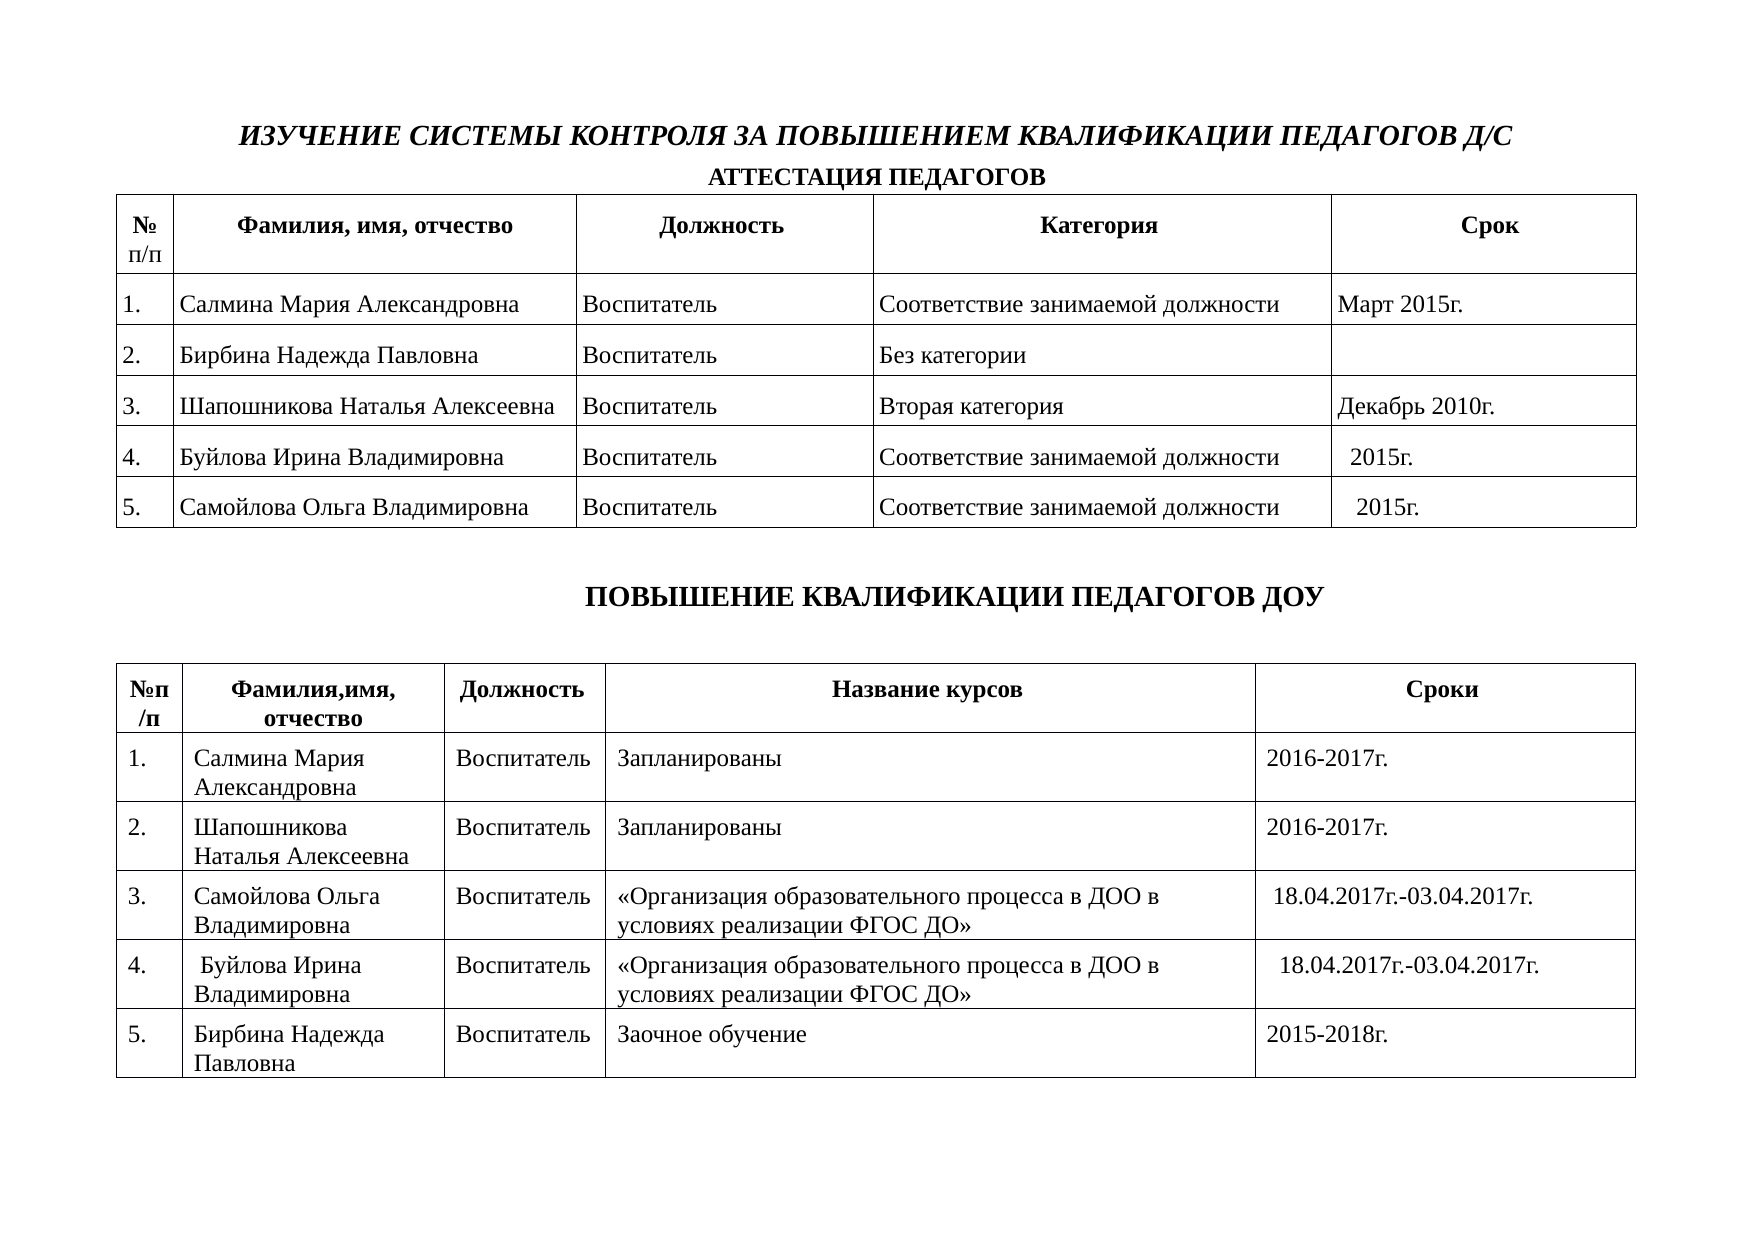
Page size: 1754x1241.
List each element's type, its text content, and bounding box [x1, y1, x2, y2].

table_cell Март 2015г. [1332, 274, 1636, 324]
table_cell Шапошникова Наталья Алексеевна [174, 376, 576, 425]
table_cell 18.04.2017г.-03.04.2017г. [1256, 940, 1635, 1008]
table_cell Соответствие занимаемой должности [874, 274, 1331, 324]
table_cell 5. [117, 1009, 182, 1077]
text ИЗУЧЕНИЕ СИСТЕМЫ КОНТРОЛЯ ЗА ПОВЫШЕНИЕМ КВАЛИФИКАЦИИ ПЕДАГОГОВ Д/С [118, 118, 1636, 152]
table_header Сроки [1256, 664, 1635, 732]
table_header Фамилия, имя, отчество [174, 195, 576, 273]
table_cell Воспитатель [445, 733, 605, 801]
table_header Название курсов [606, 664, 1255, 732]
table_cell 2015г. [1332, 426, 1636, 476]
table_cell [1332, 325, 1636, 375]
table_cell 2015г. [1332, 477, 1636, 527]
table_cell Вторая категория [874, 376, 1331, 425]
table_cell Салмина Мария Александровна [183, 733, 444, 801]
table_cell Заочное обучение [606, 1009, 1255, 1077]
table_cell Буйлова Ирина Владимировна [174, 426, 576, 476]
table_cell Воспитатель [577, 477, 873, 527]
table_cell 5. [117, 477, 173, 527]
table_cell Без категории [874, 325, 1331, 375]
table_cell «Организация образовательного процесса в ДОО в условиях реализации ФГОС ДО» [606, 871, 1255, 939]
table_header Должность [445, 664, 605, 732]
table_header Фамилия,имя, отчество [183, 664, 444, 732]
table_cell Воспитатель [445, 940, 605, 1008]
table_cell Самойлова Ольга Владимировна [174, 477, 576, 527]
table_header Должность [577, 195, 873, 273]
table_cell Соответствие занимаемой должности [874, 477, 1331, 527]
table_cell Буйлова Ирина Владимировна [183, 940, 444, 1008]
table_cell 4. [117, 940, 182, 1008]
table_cell Воспитатель [445, 802, 605, 870]
text ПОВЫШЕНИЕ КВАЛИФИКАЦИИ ПЕДАГОГОВ ДОУ [118, 579, 1636, 613]
table_cell 1. [117, 274, 173, 324]
table_cell Воспитатель [577, 325, 873, 375]
table_cell 1. [117, 733, 182, 801]
table_cell Воспитатель [445, 871, 605, 939]
table_header Категория [874, 195, 1331, 273]
table_cell «Организация образовательного процесса в ДОО в условиях реализации ФГОС ДО» [606, 940, 1255, 1008]
table_cell Салмина Мария Александровна [174, 274, 576, 324]
table_cell Соответствие занимаемой должности [874, 426, 1331, 476]
table_cell Шапошникова Наталья Алексеевна [183, 802, 444, 870]
table_cell Запланированы [606, 802, 1255, 870]
table_cell Воспитатель [577, 376, 873, 425]
table_cell Бирбина Надежда Павловна [183, 1009, 444, 1077]
table_cell 3. [117, 871, 182, 939]
table_cell Воспитатель [577, 274, 873, 324]
table_cell Самойлова Ольга Владимировна [183, 871, 444, 939]
table_cell 4. [117, 426, 173, 476]
table_header № п/п [117, 195, 173, 273]
table_cell 2016-2017г. [1256, 733, 1635, 801]
table_cell Декабрь 2010г. [1332, 376, 1636, 425]
table_cell 2. [117, 325, 173, 375]
table_cell Запланированы [606, 733, 1255, 801]
table_cell 18.04.2017г.-03.04.2017г. [1256, 871, 1635, 939]
table_cell 2016-2017г. [1256, 802, 1635, 870]
text АТТЕСТАЦИЯ ПЕДАГОГОВ [118, 162, 1636, 191]
table_cell Воспитатель [445, 1009, 605, 1077]
table_cell Воспитатель [577, 426, 873, 476]
table_header №п/п [117, 664, 182, 732]
table_cell 3. [117, 376, 173, 425]
table_cell Бирбина Надежда Павловна [174, 325, 576, 375]
table_cell 2. [117, 802, 182, 870]
table_cell 2015-2018г. [1256, 1009, 1635, 1077]
table_header Срок [1332, 195, 1636, 273]
